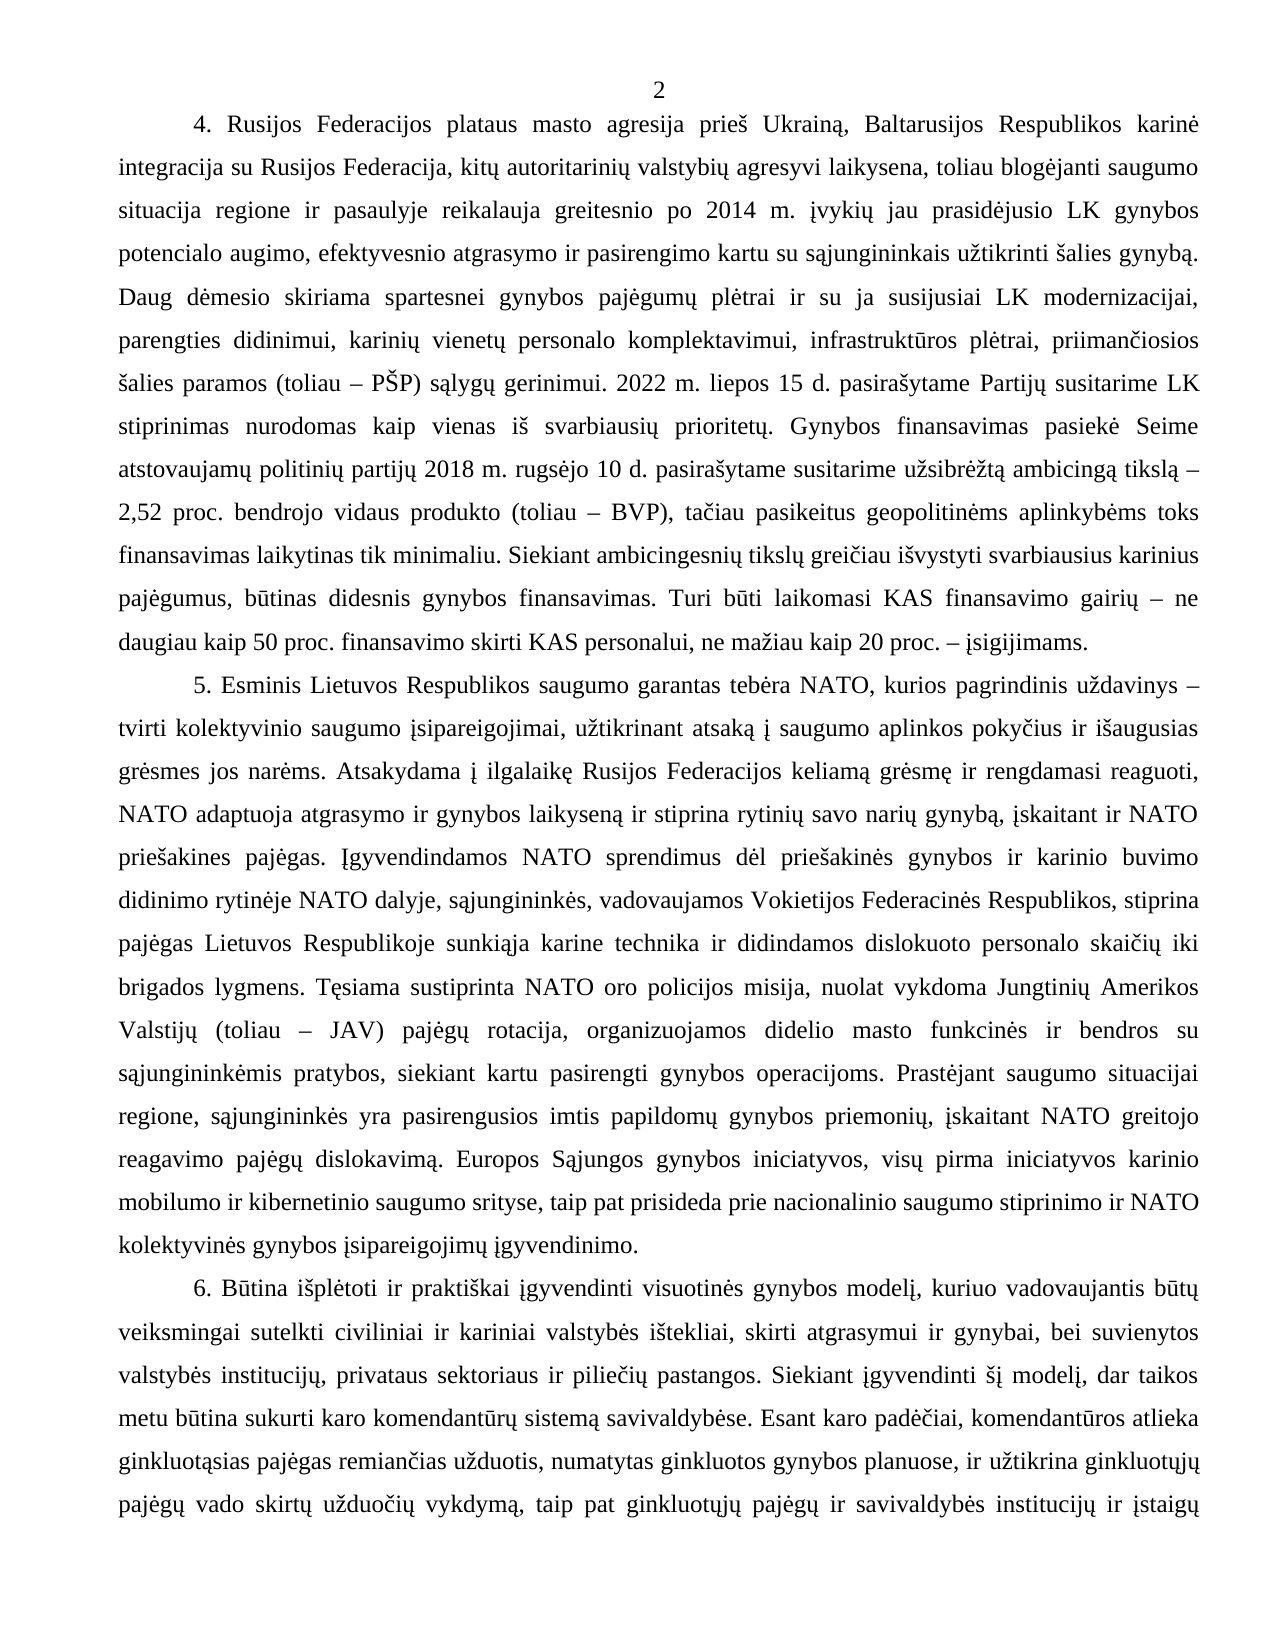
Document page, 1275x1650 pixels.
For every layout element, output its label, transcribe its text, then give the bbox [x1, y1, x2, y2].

text 6. Būtina išplėtoti ir praktiškai įgyvendinti visuotinės gynybos modelį, kuriuo vadovaujantis būtų veiksmingai sutelkti civiliniai ir kariniai valstybės ištekliai, skirti atgrasymui ir gynybai, bei suvienytos valstybės institucijų, privataus sektoriaus ir piliečių pastangos. Siekiant įgyvendinti šį modelį, dar taikos metu būtina sukurti karo komendantūrų sistemą savivaldybėse. Esant karo padėčiai, komendantūros atlieka ginkluotąsias pajėgas remiančias užduotis, numatytas ginkluotos gynybos planuose, ir užtikrina ginkluotųjų pajėgų vado skirtų užduočių vykdymą, taip pat ginkluotųjų pajėgų ir savivaldybės institucijų ir įstaigų [118, 1273, 1200, 1518]
text 5. Esminis Lietuvos Respublikos saugumo garantas tebėra NATO, kurios pagrindinis uždavinys – tvirti kolektyvinio saugumo įsipareigojimai, užtikrinant atsaką į saugumo aplinkos pokyčius ir išaugusias grėsmes jos narėms. Atsakydama į ilgalaikę Rusijos Federacijos keliamą grėsmę ir rengdamasi reaguoti, NATO adaptuoja atgrasymo ir gynybos laikyseną ir stiprina rytinių savo narių gynybą, įskaitant ir NATO priešakines pajėgas. Įgyvendindamos NATO sprendimus dėl priešakinės gynybos ir karinio buvimo didinimo rytinėje NATO dalyje, sąjungininkės, vadovaujamos Vokietijos Federacinės Respublikos, stiprina pajėgas Lietuvos Respublikoje sunkiąja karine technika ir didindamos dislokuoto personalo skaičių iki brigados lygmens. Tęsiama sustiprinta NATO oro policijos misija, nuolat vykdoma Jungtinių Amerikos Valstijų (toliau – JAV) pajėgų rotacija, organizuojamos didelio masto funkcinės ir bendros su sąjungininkėmis pratybos, siekiant kartu pasirengti gynybos operacijoms. Prastėjant saugumo situacijai regione, sąjungininkės yra pasirengusios imtis papildomų gynybos priemonių, įskaitant NATO greitojo reagavimo pajėgų dislokavimą. Europos Sąjungos gynybos iniciatyvos, visų pirma iniciatyvos karinio mobilumo ir kibernetinio saugumo srityse, taip pat prisideda prie nacionalinio saugumo stiprinimo ir NATO kolektyvinės gynybos įsipareigojimų įgyvendinimo. [118, 670, 1200, 1259]
text 4. Rusijos Federacijos plataus masto agresija prieš Ukrainą, Baltarusijos Respublikos karinė integracija su Rusijos Federacija, kitų autoritarinių valstybių agresyvi laikysena, toliau blogėjanti saugumo situacija regione ir pasaulyje reikalauja greitesnio po 2014 m. įvykių jau prasidėjusio LK gynybos potencialo augimo, efektyvesnio atgrasymo ir pasirengimo kartu su sąjungininkais užtikrinti šalies gynybą. Daug dėmesio skiriama spartesnei gynybos pajėgumų plėtrai ir su ja susijusiai LK modernizacijai, parengties didinimui, karinių vienetų personalo komplektavimui, infrastruktūros plėtrai, priimančiosios šalies paramos (toliau – PŠP) sąlygų gerinimui. 2022 m. liepos 15 d. pasirašytame Partijų susitarime LK stiprinimas nurodomas kaip vienas iš svarbiausių prioritetų. Gynybos finansavimas pasiekė Seime atstovaujamų politinių partijų 2018 m. rugsėjo 10 d. pasirašytame susitarime užsibrėžtą ambicingą tikslą – 2,52 proc. bendrojo vidaus produkto (toliau – BVP), tačiau pasikeitus geopolitinėms aplinkybėms toks finansavimas laikytinas tik minimaliu. Siekiant ambicingesnių tikslų greičiau išvystyti svarbiausius karinius pajėgumus, būtinas didesnis gynybos finansavimas. Turi būti laikomasi KAS finansavimo gairių – ne daugiau kaip 50 proc. finansavimo skirti KAS personalui, ne mažiau kaip 20 proc. – įsigijimams. [118, 109, 1200, 655]
